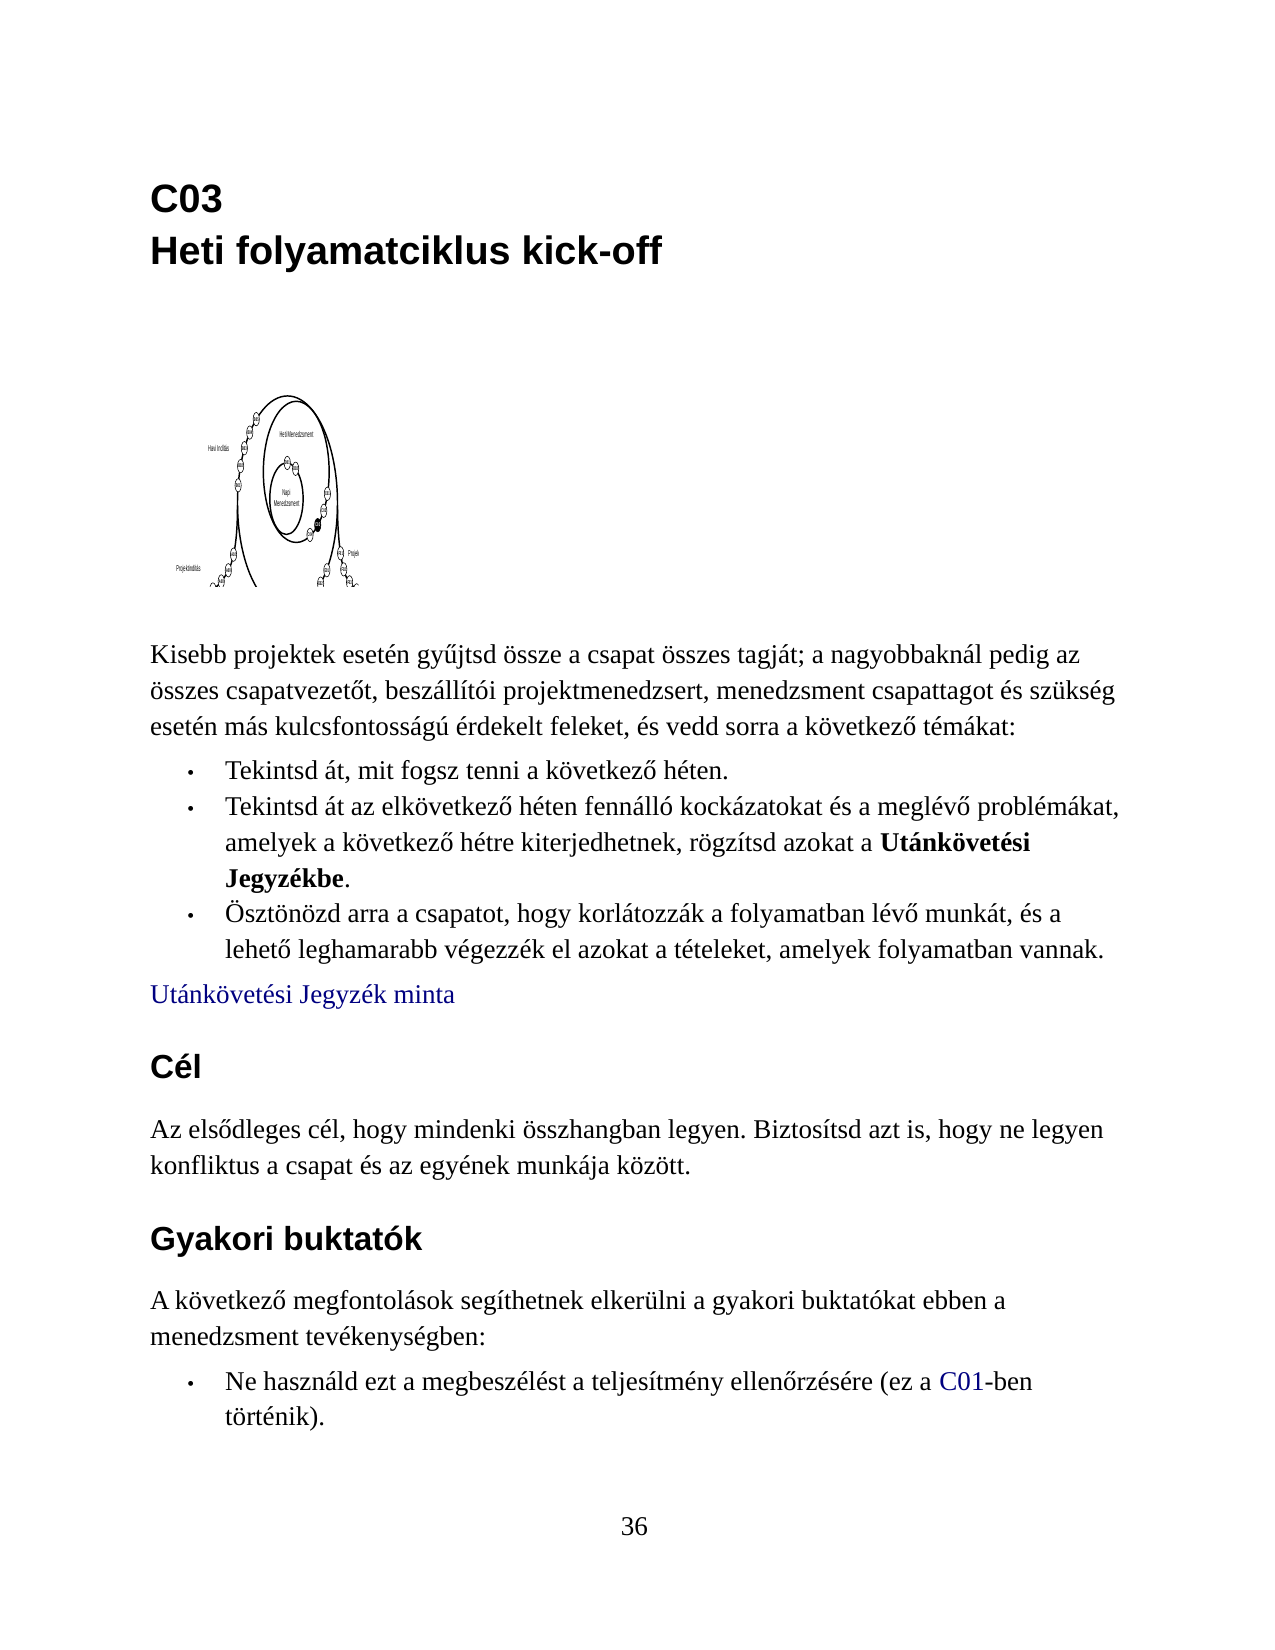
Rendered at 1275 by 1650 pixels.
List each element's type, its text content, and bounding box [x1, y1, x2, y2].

list Tekintsd át az elkövetkező héten fennálló kockázatokat és a meglévő problémákat, amelyek a következő hétre kiterjedhetnek, rögzítsd azokat a Utánkövetési Jegyzékbe. [187, 790, 1125, 893]
list Tekintsd át, mit fogsz tenni a következő héten. [187, 754, 1125, 786]
text A következő megfontolások segíthetnek elkerülni a gyakori buktatókat ebben a menedzsment tevékenységben: [150, 1284, 1125, 1351]
list Ösztönözd arra a csapatot, hogy korlátozzák a folyamatban lévő munkát, és a lehető leghamarabb végezzék el azokat a tételeket, amelyek folyamatban vannak. [187, 897, 1125, 964]
list Ne használd ezt a megbeszélést a teljesítmény ellenőrzésére (ez a C01-ben történik). [187, 1364, 1125, 1431]
subtitle C03 Heti folyamatciklus kick-off [150, 175, 1125, 273]
subtitle Cél [150, 1047, 1125, 1086]
text Az elsődleges cél, hogy mindenki összhangban legyen. Biztosítsd azt is, hogy ne legyen konfliktus a csapat és az egyének munkája között. [150, 1113, 1125, 1180]
text Kisebb projektek esetén gyűjtsd össze a csapat összes tagját; a nagyobbaknál pedig az összes csapatvezetőt, beszállítói projektmenedzsert, menedzsment csapattagot és szükség esetén más kulcsfontosságú érdekelt feleket, és vedd sorra a következő témákat: [150, 638, 1125, 741]
subtitle Gyakori buktatók [150, 1218, 1125, 1257]
text Utánkövetési Jegyzék minta [150, 978, 1125, 1009]
